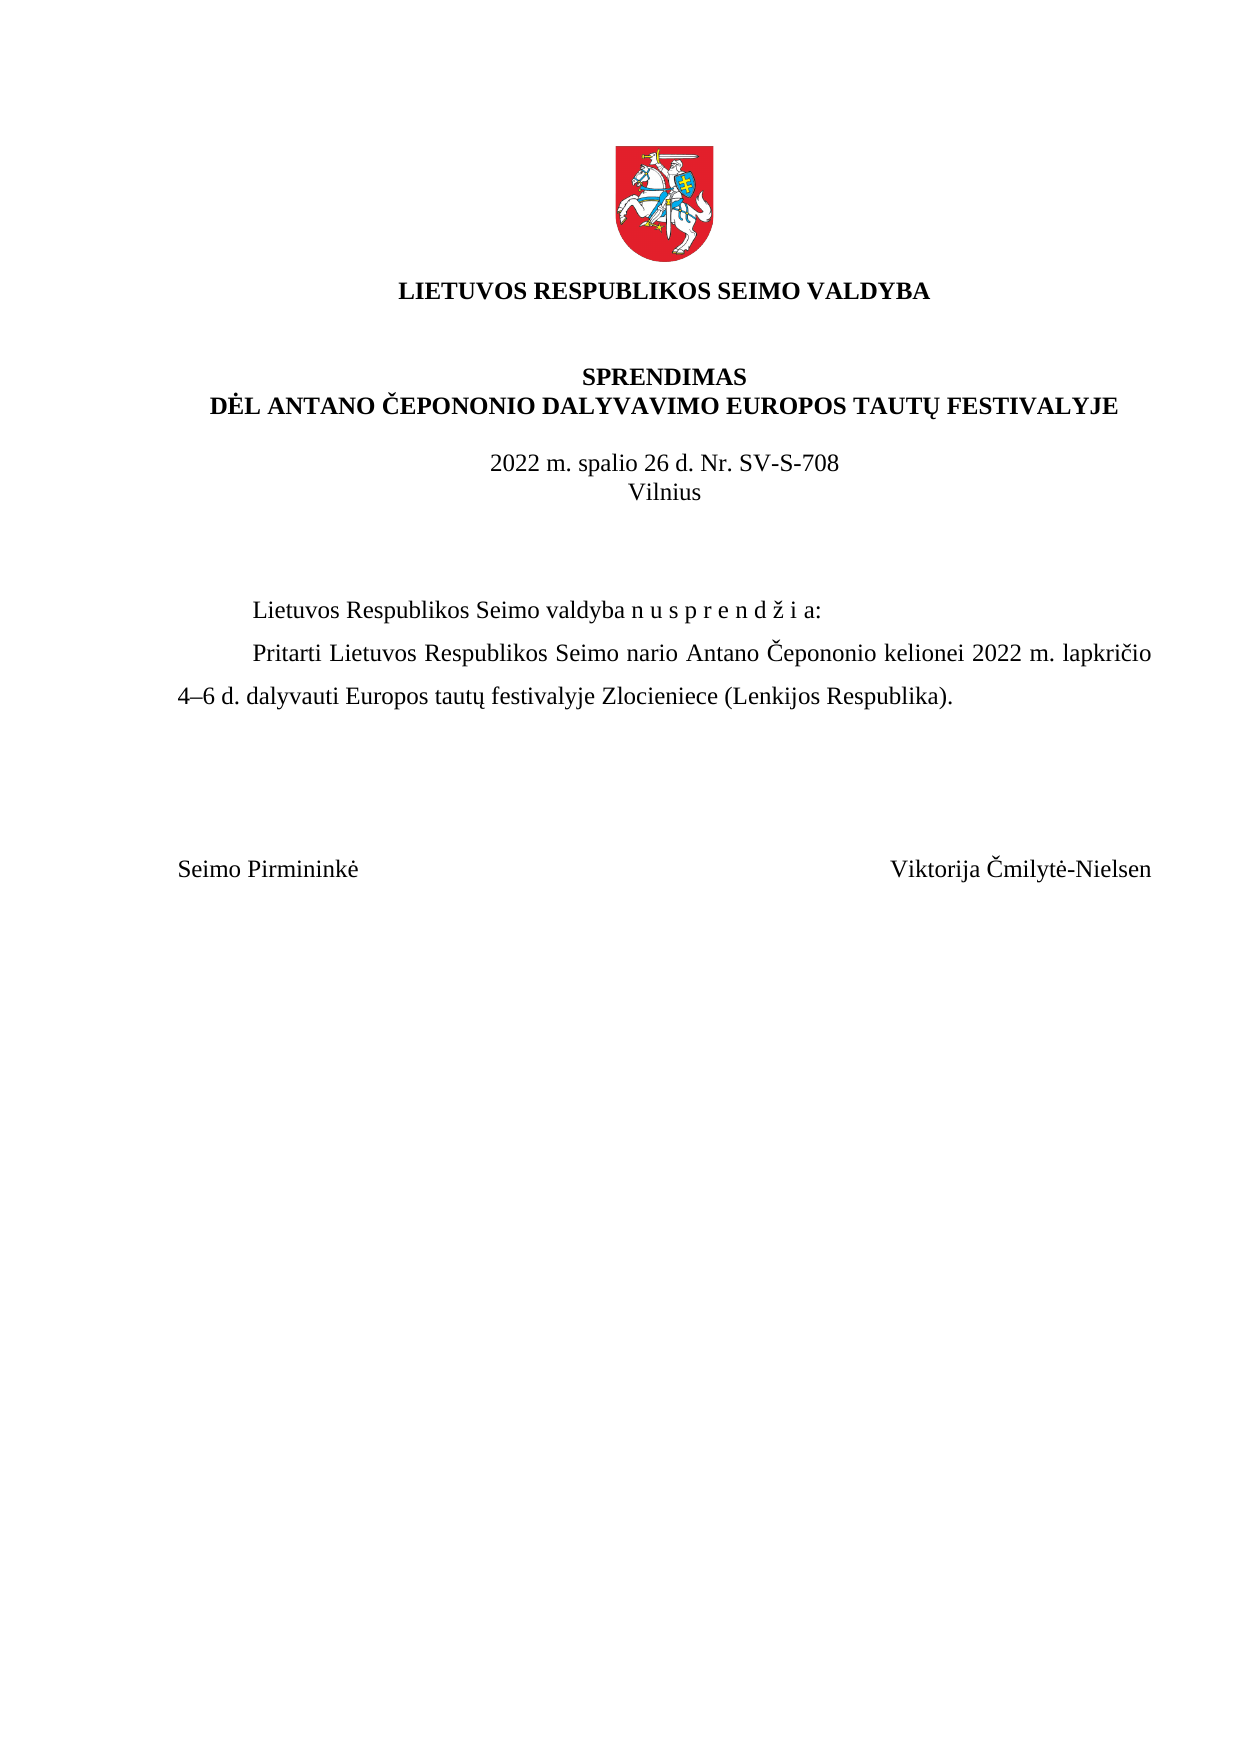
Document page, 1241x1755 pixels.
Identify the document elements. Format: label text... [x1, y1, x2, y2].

text SPRENDIMAS [177, 362, 1152, 391]
text 2022 m. spalio 26 d. Nr. SV-S-708 [177, 448, 1152, 477]
text Seimo Pirmininkė Viktorija Čmilytė-Nielsen [177, 854, 1152, 883]
text Vilnius [177, 477, 1152, 506]
text Lietuvos Respublikos Seimo valdyba nusprendžia: [177, 595, 1152, 624]
text DĖL ANTANO ČEPONONIO DALYVAVIMO EUROPOS TAUTŲ FESTIVALYJE [177, 391, 1152, 420]
text LIETUVOS RESPUBLIKOS SEIMO VALDYBA [177, 276, 1152, 305]
text Pritarti Lietuvos Respublikos Seimo nario Antano Čepononio kelionei 2022 m. lapkričio 4–6 d. dalyvauti Europos tautų festivalyje Zlocieniece (Lenkijos Respublika). [177, 638, 1152, 710]
